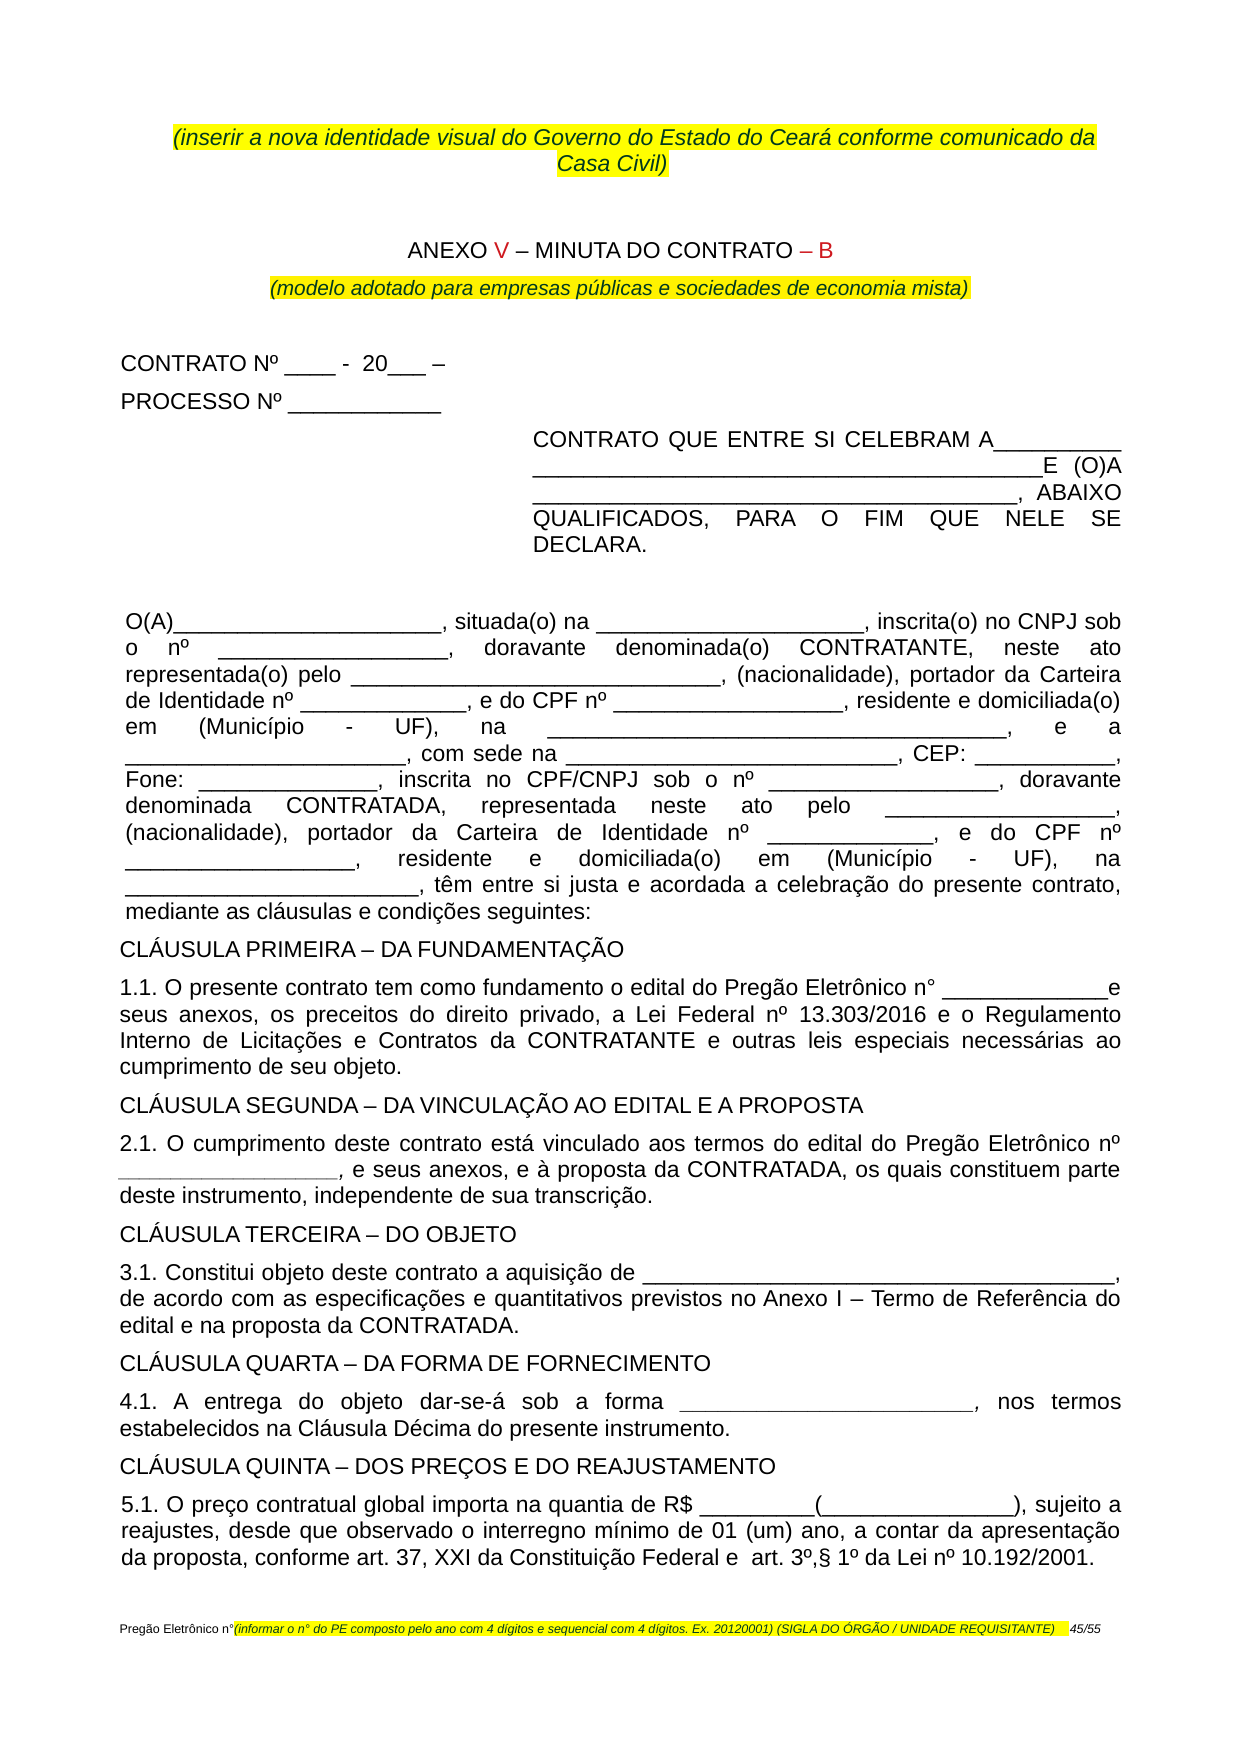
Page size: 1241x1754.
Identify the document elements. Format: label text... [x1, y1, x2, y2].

text 1.1. O presente contrato tem como fundamento o edital do Pregão Eletrônico n° _____________e seus anexos, os preceitos do direito privado, a Lei Federal nº 13.303/2016 e o Regulamento Interno de Licitações e Contratos da CONTRATANTE e outras leis especiais necessárias ao cumprimento de seu objeto. [119, 974, 1121, 1080]
text CONTRATO Nº ____ - 20___ – [120, 349, 1121, 376]
text CLÁUSULA QUARTA – DA FORMA DE FORNECIMENTO [119, 1350, 1121, 1376]
text O(A)_____________________, situada(o) na _____________________, inscrita(o) no CNPJ sob o nº __________________, doravante denominada(o) CONTRATANTE, neste ato representada(o) pelo _____________________________, (nacionalidade), portador da Carteira de Identidade nº _____________, e do CPF nº __________________, residente e domiciliada(o) em (Município - UF), na ____________________________________, e a ______________________, com sede na __________________________, CEP: ___________, Fone: ______________, inscrita no CPF/CNPJ sob o nº __________________, doravante denominada CONTRATADA, representada neste ato pelo __________________, (nacionalidade), portador da Carteira de Identidade nº _____________, e do CPF nº __________________, residente e domiciliada(o) em (Município - UF), na _______________________, têm entre si justa e acordada a celebração do presente contrato, mediante as cláusulas e condições seguintes: [125, 608, 1121, 924]
text CLÁUSULA TERCEIRA – DO OBJETO [119, 1221, 1121, 1247]
text CLÁUSULA SEGUNDA – DA VINCULAÇÃO AO EDITAL E A PROPOSTA [119, 1092, 1121, 1118]
text CLÁUSULA PRIMEIRA – DA FUNDAMENTAÇÃO [119, 936, 1121, 962]
text 5.1. O preço contratual global importa na quantia de R$ _________(_______________), sujeito a reajustes, desde que observado o interregno mínimo de 01 (um) ano, a contar da apresentação da proposta, conforme art. 37, XXI da Constituição Federal e art. 3º,§ 1º da Lei nº 10.192/2001. [121, 1491, 1121, 1570]
text 3.1. Constitui objeto deste contrato a aquisição de _____________________________________, de acordo com as especificações e quantitativos previstos no Anexo I – Termo de Referência do edital e na proposta da CONTRATADA. [119, 1259, 1121, 1338]
text 2.1. O cumprimento deste contrato está vinculado aos termos do edital do Pregão Eletrônico nº _____________________, e seus anexos, e à proposta da CONTRATADA, os quais constituem parte deste instrumento, independente de sua transcrição. [119, 1130, 1121, 1209]
text PROCESSO Nº ____________ [120, 388, 1121, 414]
text 4.1. A entrega do objeto dar-se-á sob a forma _______________________, nos termos estabelecidos na Cláusula Décima do presente instrumento. [119, 1388, 1121, 1441]
text CLÁUSULA QUINTA – DOS PREÇOS E DO REAJUSTAMENTO [119, 1453, 1121, 1479]
text CONTRATO QUE ENTRE SI CELEBRAM A__________ ________________________________________E (O)A ______________________________________, ABAIXO QUALIFICADOS, PARA O FIM QUE NELE SE DECLARA. [533, 426, 1121, 558]
text ANEXO V – MINUTA DO CONTRATO – B [119, 237, 1121, 264]
text (modelo adotado para empresas públicas e sociedades de economia mista) [119, 276, 1121, 299]
